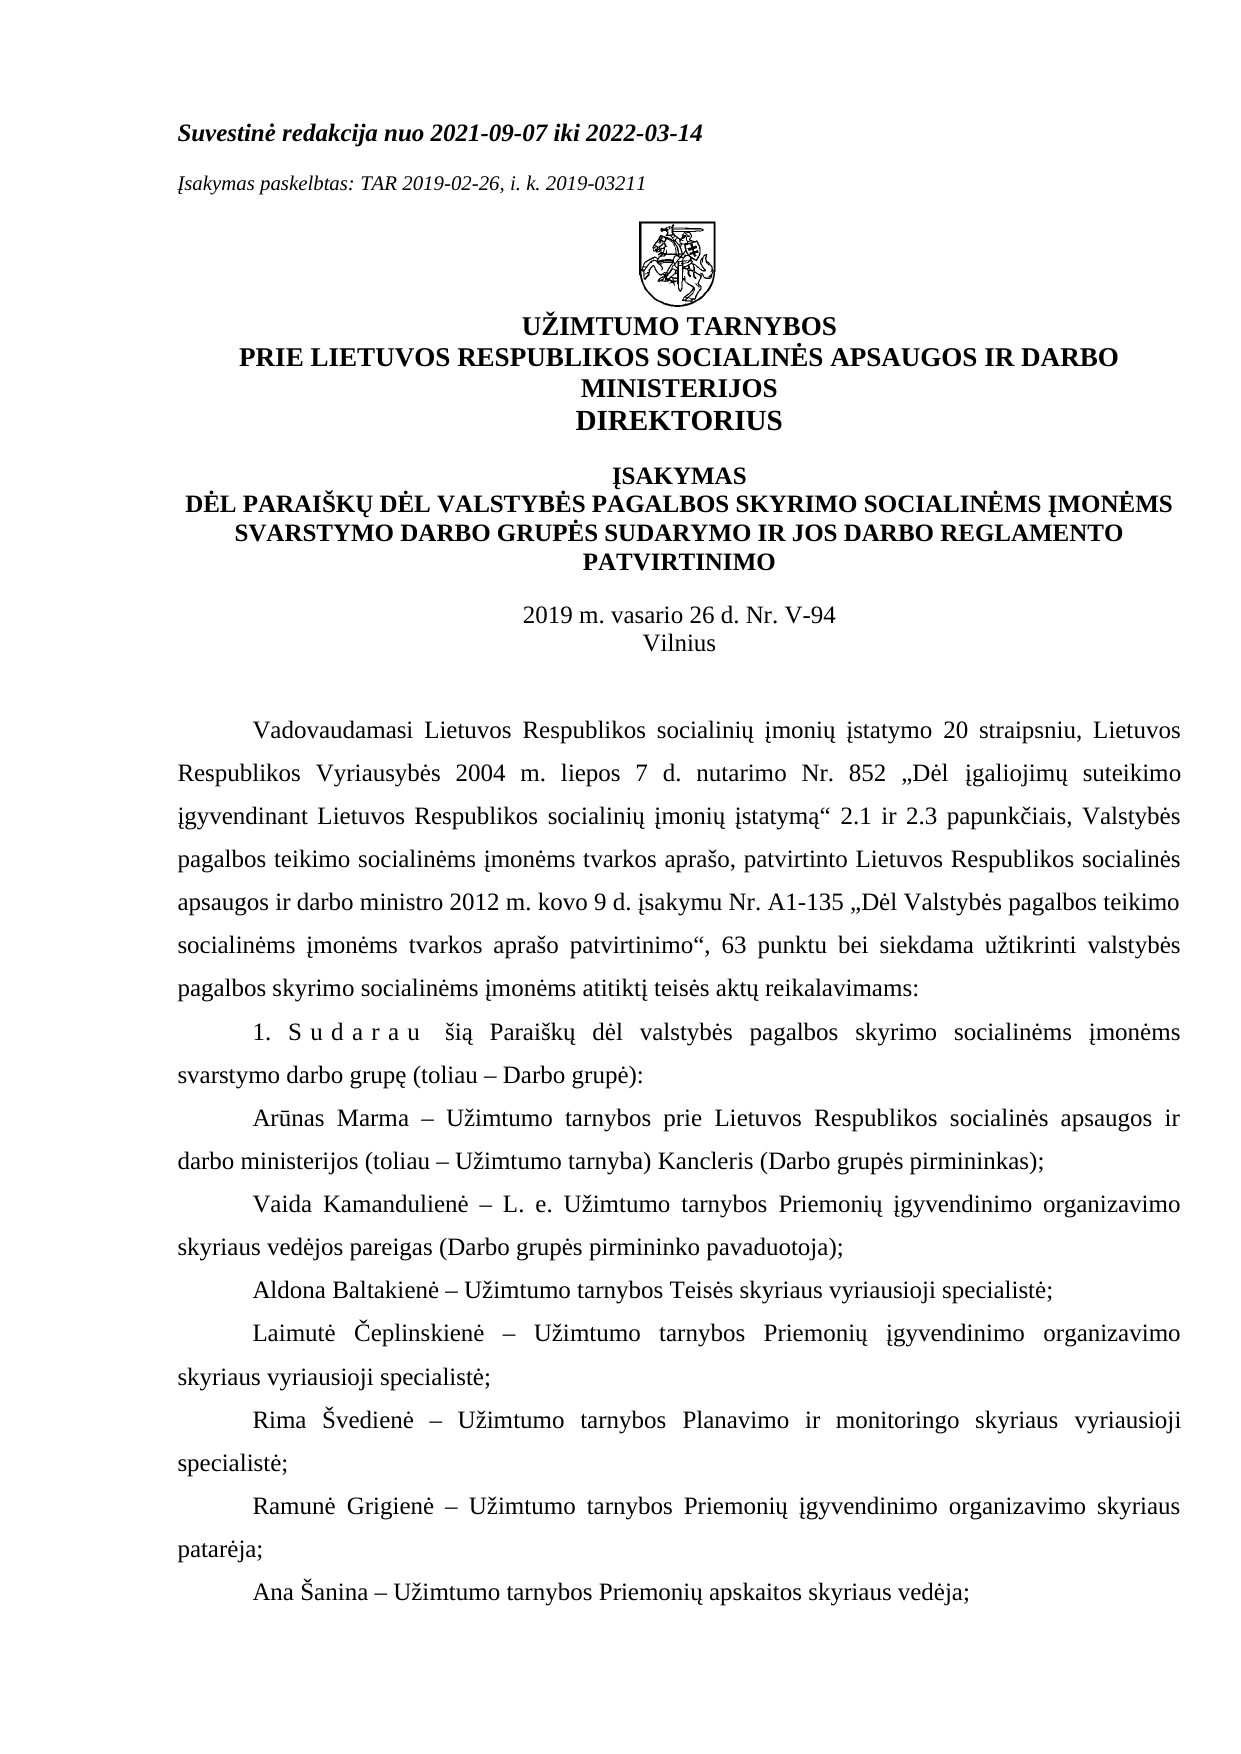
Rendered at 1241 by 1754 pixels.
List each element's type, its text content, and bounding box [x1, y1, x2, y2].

text Ramunė Grigienė – Užimtumo tarnybos Priemonių įgyvendinimo organizavimo skyriaus patarėja; [177, 1491, 1181, 1563]
subtitle dėl PARAIŠKŲ DĖL VALSTYBĖS PAGALBOS SKYRIMO SOCIALINĖMS ĮMONĖMS SVARSTYMO DARBO GRUPĖS SUDARYMO IR JOS DARBO REGLAMENTO PATVIRTINIMO [177, 489, 1181, 576]
text Suvestinė redakcija nuo 2021-09-07 iki 2022-03-14 [177, 118, 1181, 147]
text Arūnas Marma – Užimtumo tarnybos prie Lietuvos Respublikos socialinės apsaugos ir darbo ministerijos (toliau – Užimtumo tarnyba) Kancleris (Darbo grupės pirmininkas); [177, 1103, 1181, 1175]
text Vaida Kamandulienė – L. e. Užimtumo tarnybos Priemonių įgyvendinimo organizavimo skyriaus vedėjos pareigas (Darbo grupės pirmininko pavaduotoja); [177, 1189, 1181, 1261]
text UŽIMTUMO TARNYBOS prie LIETUVOS RESPUBLIKOS socialinės apsaugos ir darbo ministerijos DIREKTORIUS [177, 310, 1181, 437]
text ĮSAKYMAS [177, 461, 1181, 489]
text Aldona Baltakienė – Užimtumo tarnybos Teisės skyriaus vyriausioji specialistė; [177, 1275, 1181, 1304]
text Rima Švedienė – Užimtumo tarnybos Planavimo ir monitoringo skyriaus vyriausioji specialistė; [177, 1405, 1181, 1477]
text Laimutė Čeplinskienė – Užimtumo tarnybos Priemonių įgyvendinimo organizavimo skyriaus vyriausioji specialistė; [177, 1318, 1181, 1390]
text 2019 m. vasario 26 d. Nr. V-94 [177, 600, 1181, 628]
subtitle Vilnius [177, 628, 1181, 657]
text Ana Šanina – Užimtumo tarnybos Priemonių apskaitos skyriaus vedėja; [177, 1577, 1181, 1606]
text Įsakymas paskelbtas: TAR 2019-02-26, i. k. 2019-03211 [177, 171, 1181, 195]
text Vadovaudamasi Lietuvos Respublikos socialinių įmonių įstatymo 20 straipsniu, Lietuvos Respublikos Vyriausybės 2004 m. liepos 7 d. nutarimo Nr. 852 „Dėl įgaliojimų suteikimo įgyvendinant Lietuvos Respublikos socialinių įmonių įstatymą“ 2.1 ir 2.3 papunkčiais, Valstybės pagalbos teikimo socialinėms įmonėms tvarkos aprašo, patvirtinto Lietuvos Respublikos socialinės apsaugos ir darbo ministro 2012 m. kovo 9 d. įsakymu Nr. A1-135 „Dėl Valstybės pagalbos teikimo socialinėms įmonėms tvarkos aprašo patvirtinimo“, 63 punktu bei siekdama užtikrinti valstybės pagalbos skyrimo socialinėms įmonėms atitiktį teisės aktų reikalavimams: [177, 715, 1181, 1002]
text 1. Sudarau šią Paraiškų dėl valstybės pagalbos skyrimo socialinėms įmonėms svarstymo darbo grupę (toliau – Darbo grupė): [177, 1017, 1181, 1088]
